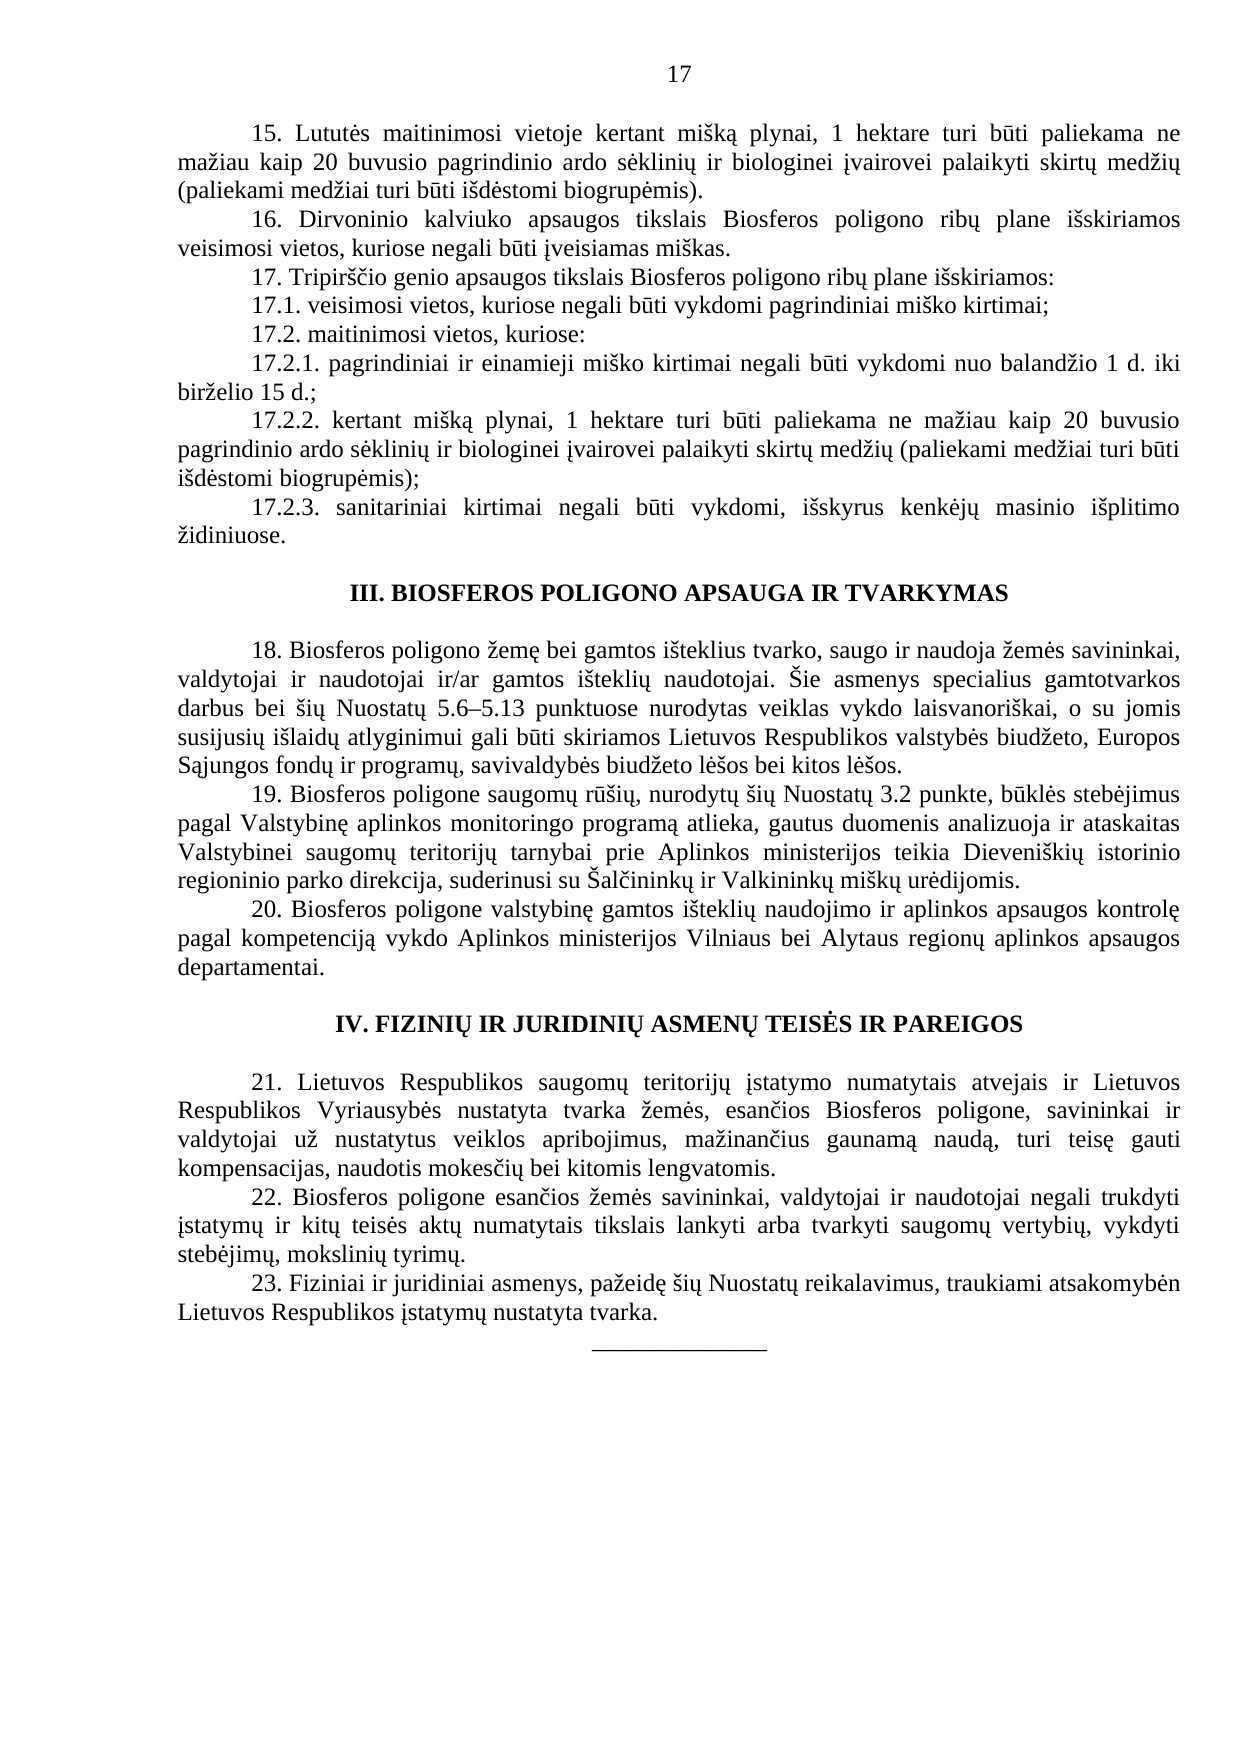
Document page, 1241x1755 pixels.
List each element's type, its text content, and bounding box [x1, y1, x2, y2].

text ______________ [177, 1326, 1181, 1354]
text 20. Biosferos poligone valstybinę gamtos išteklių naudojimo ir aplinkos apsaugos kontrolę pagal kompetenciją vykdo Aplinkos ministerijos Vilniaus bei Alytaus regionų aplinkos apsaugos departamentai. [177, 894, 1181, 981]
text 17. Tripirščio genio apsaugos tikslais Biosferos poligono ribų plane išskiriamos: [177, 262, 1181, 291]
text 22. Biosferos poligone esančios žemės savininkai, valdytojai ir naudotojai negali trukdyti įstatymų ir kitų teisės aktų numatytais tikslais lankyti arba tvarkyti saugomų vertybių, vykdyti stebėjimų, mokslinių tyrimų. [177, 1182, 1181, 1268]
text 15. Lututės maitinimosi vietoje kertant mišką plynai, 1 hektare turi būti paliekama ne mažiau kaip 20 buvusio pagrindinio ardo sėklinių ir biologinei įvairovei palaikyti skirtų medžių (paliekami medžiai turi būti išdėstomi biogrupėmis). [177, 118, 1181, 204]
text IV. Fizinių ir juridinių asmenų teisės ir pareigos [177, 1009, 1181, 1038]
text 18. Biosferos poligono žemę bei gamtos išteklius tvarko, saugo ir naudoja žemės savininkai, valdytojai ir naudotojai ir/ar gamtos išteklių naudotojai. Šie asmenys specialius gamtotvarkos darbus bei šių Nuostatų 5.6–5.13 punktuose nurodytas veiklas vykdo laisvanoriškai, o su jomis susijusių išlaidų atlyginimui gali būti skiriamos Lietuvos Respublikos valstybės biudžeto, Europos Sąjungos fondų ir programų, savivaldybės biudžeto lėšos bei kitos lėšos. [177, 636, 1181, 779]
text 17.2. maitinimosi vietos, kuriose: [177, 319, 1181, 348]
text 21. Lietuvos Respublikos saugomų teritorijų įstatymo numatytais atvejais ir Lietuvos Respublikos Vyriausybės nustatyta tvarka žemės, esančios Biosferos poligone, savininkai ir valdytojai už nustatytus veiklos apribojimus, mažinančius gaunamą naudą, turi teisę gauti kompensacijas, naudotis mokesčių bei kitomis lengvatomis. [177, 1067, 1181, 1182]
text 17.2.3. sanitariniai kirtimai negali būti vykdomi, išskyrus kenkėjų masinio išplitimo židiniuose. [177, 492, 1181, 549]
text 17.2.1. pagrindiniai ir einamieji miško kirtimai negali būti vykdomi nuo balandžio 1 d. iki birželio 15 d.; [177, 348, 1181, 406]
text 17.2.2. kertant mišką plynai, 1 hektare turi būti paliekama ne mažiau kaip 20 buvusio pagrindinio ardo sėklinių ir biologinei įvairovei palaikyti skirtų medžių (paliekami medžiai turi būti išdėstomi biogrupėmis); [177, 406, 1181, 492]
text 16. Dirvoninio kalviuko apsaugos tikslais Biosferos poligono ribų plane išskiriamos veisimosi vietos, kuriose negali būti įveisiamas miškas. [177, 204, 1181, 262]
text 17.1. veisimosi vietos, kuriose negali būti vykdomi pagrindiniai miško kirtimai; [177, 291, 1181, 319]
text 23. Fiziniai ir juridiniai asmenys, pažeidę šių Nuostatų reikalavimus, traukiami atsakomybėn Lietuvos Respublikos įstatymų nustatyta tvarka. [177, 1268, 1181, 1326]
text III. Biosferos poligono apsaugA ir tvarkymAS [177, 578, 1181, 607]
text 19. Biosferos poligone saugomų rūšių, nurodytų šių Nuostatų 3.2 punkte, būklės stebėjimus pagal Valstybinę aplinkos monitoringo programą atlieka, gautus duomenis analizuoja ir ataskaitas Valstybinei saugomų teritorijų tarnybai prie Aplinkos ministerijos teikia Dieveniškių istorinio regioninio parko direkcija, suderinusi su Šalčininkų ir Valkininkų miškų urėdijomis. [177, 779, 1181, 894]
